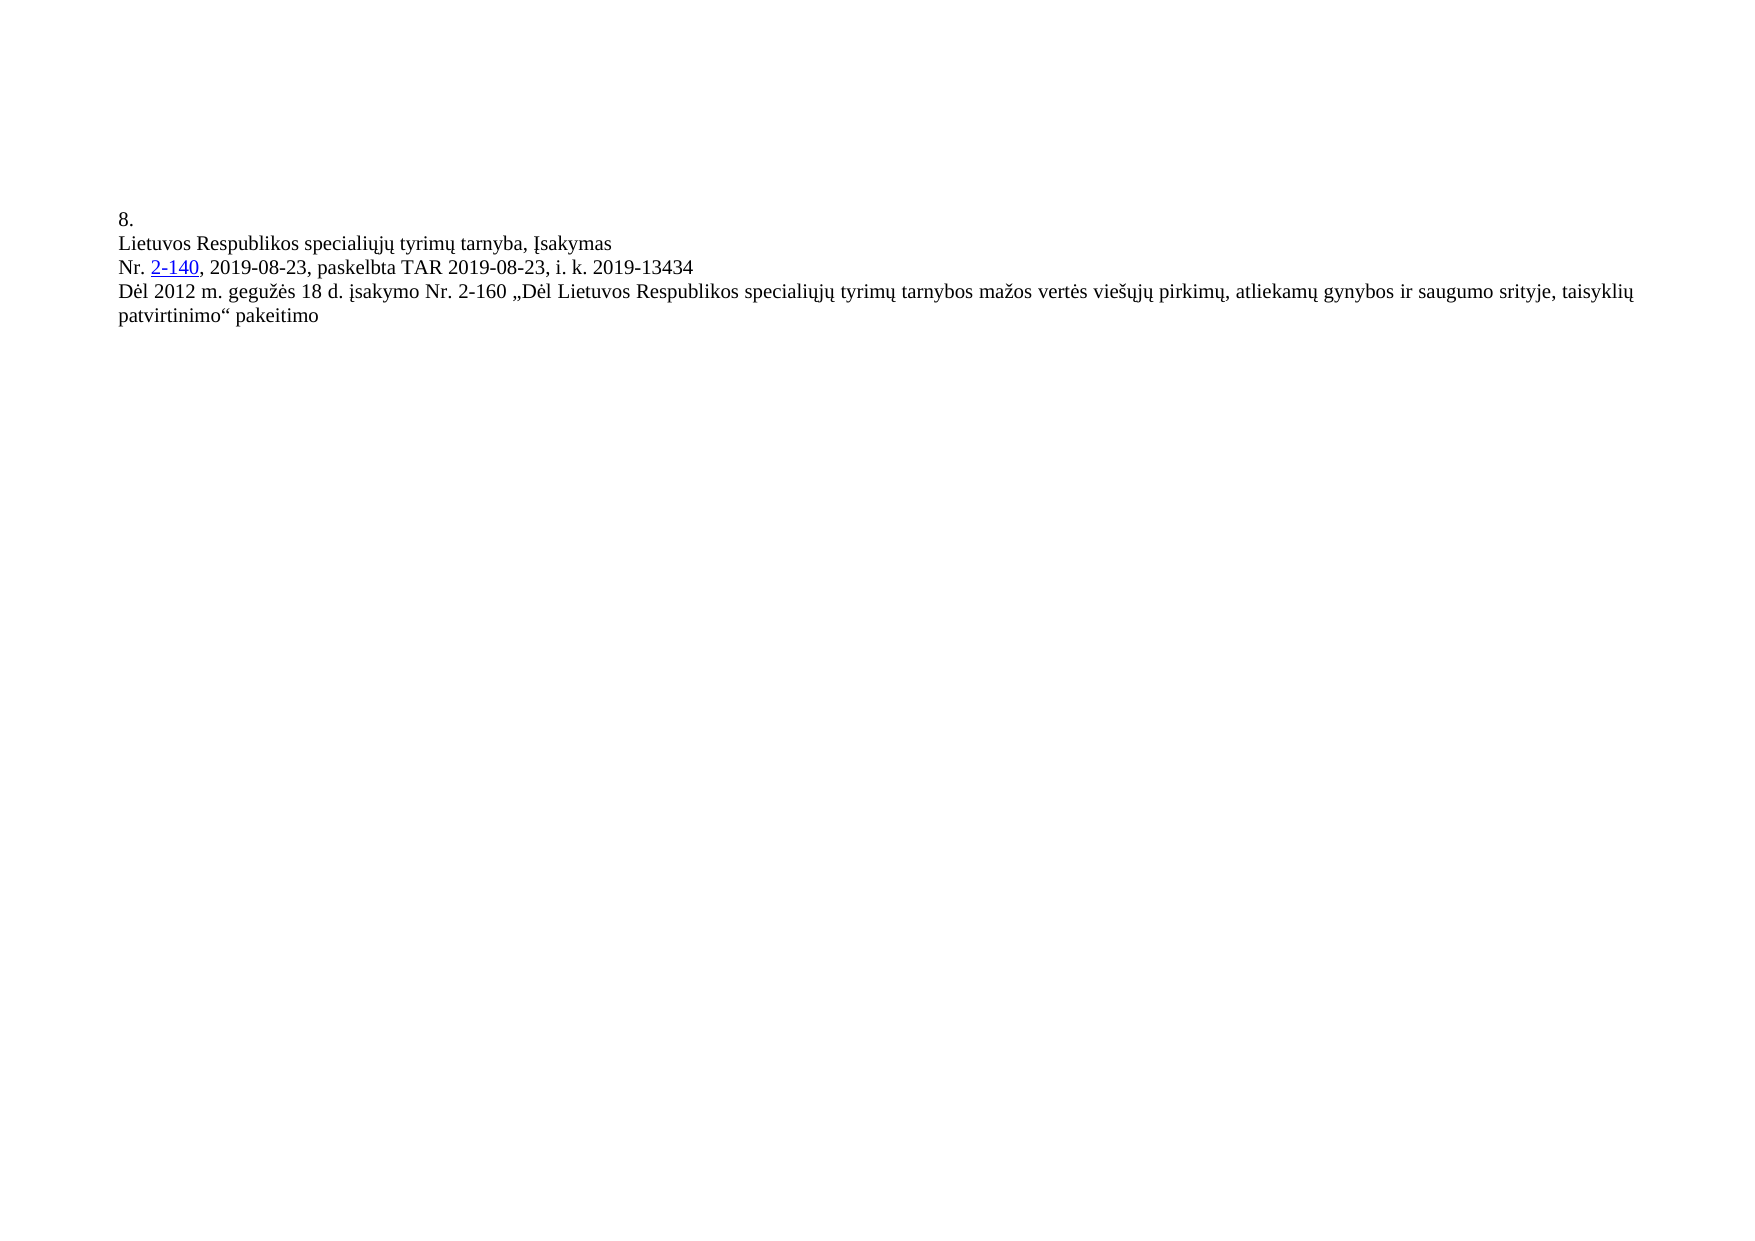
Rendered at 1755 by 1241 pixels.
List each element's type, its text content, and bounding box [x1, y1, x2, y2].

text Dėl 2012 m. gegužės 18 d. įsakymo Nr. 2-160 „Dėl Lietuvos Respublikos specialiųjų tyrimų tarnybos mažos vertės viešųjų pirkimų, atliekamų gynybos ir saugumo srityje, taisyklių patvirtinimo“ pakeitimo [118, 279, 1636, 327]
text 8. [118, 207, 1636, 231]
text Lietuvos Respublikos specialiųjų tyrimų tarnyba, Įsakymas [118, 231, 1636, 255]
text Nr. 2-140, 2019-08-23, paskelbta TAR 2019-08-23, i. k. 2019-13434 [118, 255, 1636, 279]
